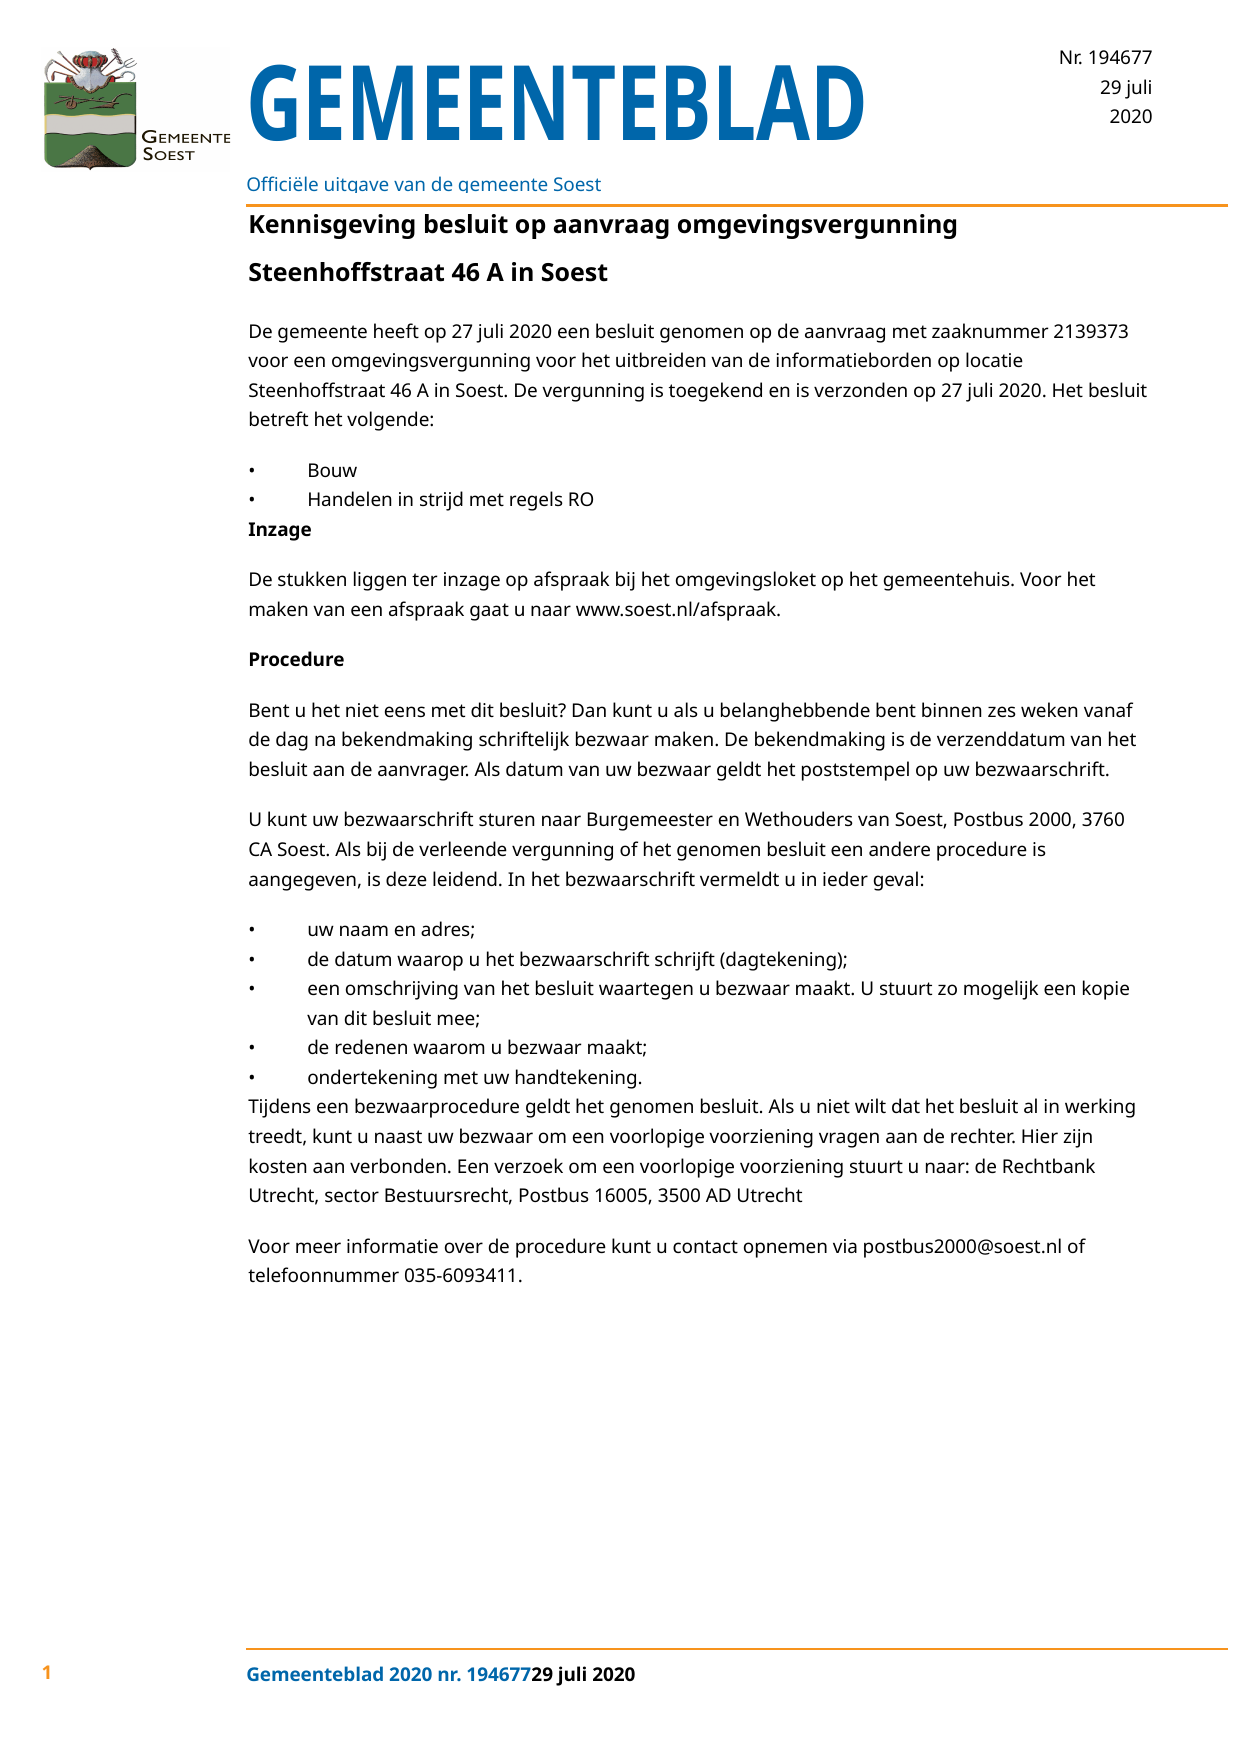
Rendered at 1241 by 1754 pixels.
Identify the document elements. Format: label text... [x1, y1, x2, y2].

text De gemeente heeft op 27 juli 2020 een besluit genomen op de aanvraag met zaaknummer 2139373 voor een omgevingsvergunning voor het uitbreiden van de informatieborden op locatie Steenhoffstraat 46 A in Soest. De vergunning is toegekend en is verzonden op 27 juli 2020. Het besluit betreft het volgende: [248, 318, 1152, 432]
text Tijdens een bezwaarprocedure geldt het genomen besluit. Als u niet wilt dat het besluit al in werking treedt, kunt u naast uw bezwaar om een voorlopige voorziening vragen aan de rechter. Hier zijn kosten aan verbonden. Een verzoek om een voorlopige voorziening stuurt u naar: de Rechtbank Utrecht, sector Bestuursrecht, Postbus 16005, 3500 AD Utrecht [248, 1094, 1152, 1208]
text Procedure [248, 647, 1152, 672]
list uw naam en adres; [248, 916, 1152, 942]
list Handelen in strijd met regels RO [248, 487, 1152, 512]
text Bent u het niet eens met dit besluit? Dan kunt u als u belanghebbende bent binnen zes weken vanaf de dag na bekendmaking schriftelijk bezwaar maken. De bekendmaking is de verzenddatum van het besluit aan de aanvrager. Als datum van uw bezwaar geldt het poststempel op uw bezwaarschrift. [248, 697, 1152, 782]
text Inzage [248, 516, 1152, 542]
list de datum waarop u het bezwaarschrift schrijft (dagtekening); [248, 946, 1152, 972]
list een omschrijving van het besluit waartegen u bezwaar maakt. U stuurt zo mogelijk een kopie van dit besluit mee; [248, 975, 1152, 1031]
text U kunt uw bezwaarschrift sturen naar Burgemeester en Wethouders van Soest, Postbus 2000, 3760 CA Soest. Als bij de verleende vergunning of het genomen besluit een andere procedure is aangegeven, is deze leidend. In het bezwaarschrift vermeldt u in ieder geval: [248, 807, 1152, 892]
list de redenen waarom u bezwaar maakt; [248, 1034, 1152, 1060]
text Kennisgeving besluit op aanvraag omgevingsvergunning Steenhoffstraat 46 A in Soest [248, 207, 1152, 288]
picture [41, 47, 231, 172]
list Bouw [248, 457, 1152, 483]
list ondertekening met uw handtekening. [248, 1064, 1152, 1090]
text Voor meer informatie over de procedure kunt u contact opnemen via postbus2000@soest.nl of telefoonnummer 035-6093411. [248, 1233, 1152, 1288]
text De stukken liggen ter inzage op afspraak bij het omgevingsloket op het gemeentehuis. Voor het maken van een afspraak gaat u naar www.soest.nl/afspraak. [248, 567, 1152, 622]
